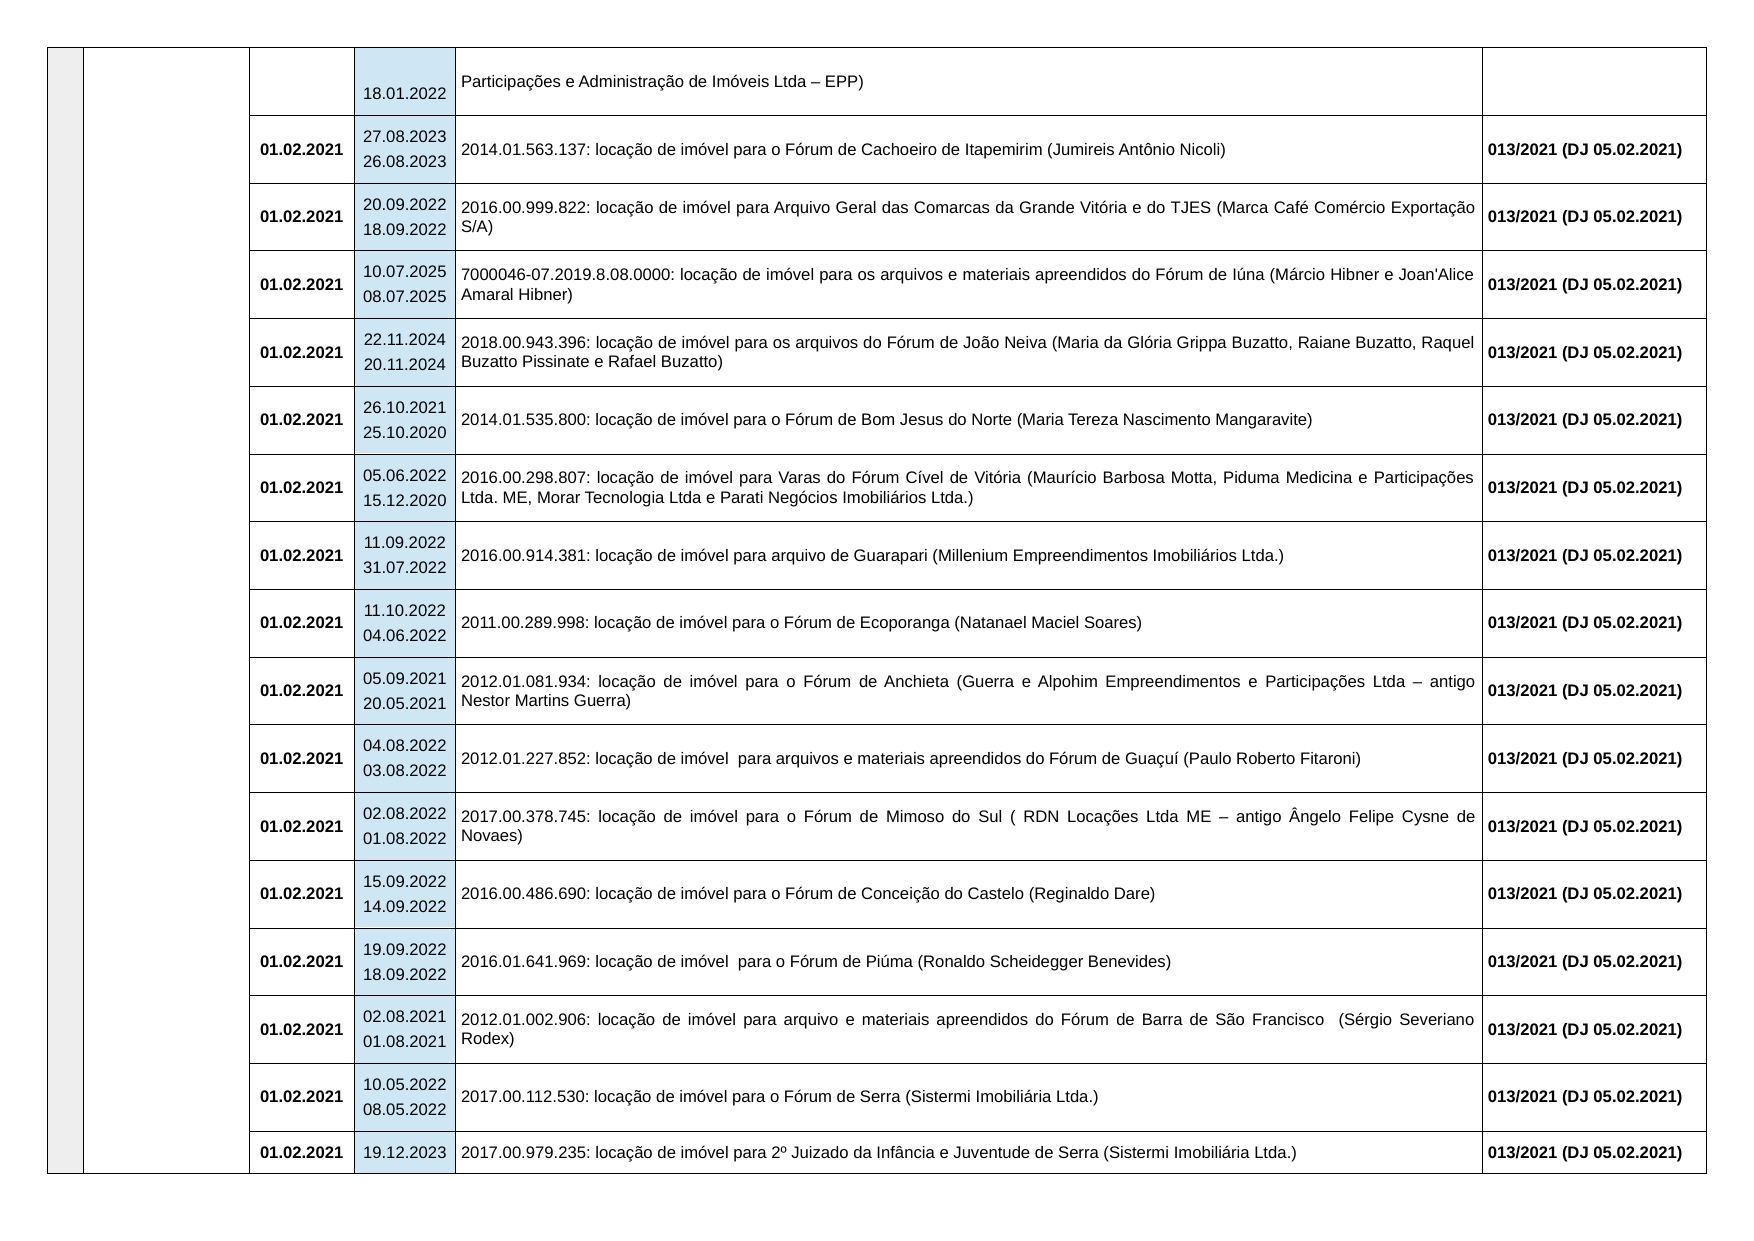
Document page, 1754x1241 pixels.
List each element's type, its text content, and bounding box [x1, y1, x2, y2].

table_cell 013/2021 (DJ 05.02.2021) [1483, 116, 1706, 183]
table_cell [84, 48, 249, 1173]
table_cell 01.02.2021 [250, 387, 354, 453]
table_cell 01.02.2021 [250, 793, 354, 860]
table_cell 04.08.2022 03.08.2022 [355, 725, 455, 792]
table_cell 013/2021 (DJ 05.02.2021) [1483, 319, 1706, 386]
table_cell 01.02.2021 [250, 1132, 354, 1173]
table_cell 2014.01.563.137: locação de imóvel para o Fórum de Cachoeiro de Itapemirim (Jumireis Antônio Nicoli) [456, 116, 1482, 183]
table_cell 2016.00.298.807: locação de imóvel para Varas do Fórum Cível de Vitória (Maurício Barbosa Motta, Piduma Medicina e Participações Ltda. ME, Morar Tecnologia Ltda e Parati Negócios Imobiliários Ltda.) [456, 455, 1482, 521]
table_cell 2018.00.943.396: locação de imóvel para os arquivos do Fórum de João Neiva (Maria da Glória Grippa Buzatto, Raiane Buzatto, Raquel Buzatto Pissinate e Rafael Buzatto) [456, 319, 1482, 386]
table_cell Participações e Administração de Imóveis Ltda – EPP) [456, 48, 1482, 115]
table_cell 01.02.2021 [250, 929, 354, 995]
table_cell 10.07.2025 08.07.2025 [355, 251, 455, 318]
table_cell 01.02.2021 [250, 725, 354, 792]
table_cell 01.02.2021 [250, 455, 354, 521]
table_cell 013/2021 (DJ 05.02.2021) [1483, 387, 1706, 453]
table_cell 02.08.2022 01.08.2022 [355, 793, 455, 860]
table_cell 013/2021 (DJ 05.02.2021) [1483, 522, 1706, 589]
table_cell [250, 48, 354, 115]
table_cell 2012.01.002.906: locação de imóvel para arquivo e materiais apreendidos do Fórum de Barra de São Francisco (Sérgio Severiano Rodex) [456, 996, 1482, 1063]
table_cell 27.08.2023 26.08.2023 [355, 116, 455, 183]
table_cell 01.02.2021 [250, 658, 354, 724]
table_cell 2016.00.914.381: locação de imóvel para arquivo de Guarapari (Millenium Empreendimentos Imobiliários Ltda.) [456, 522, 1482, 589]
table_cell 19.12.2023 [355, 1132, 455, 1173]
table_cell 2012.01.227.852: locação de imóvel para arquivos e materiais apreendidos do Fórum de Guaçuí (Paulo Roberto Fitaroni) [456, 725, 1482, 792]
table_cell [1483, 48, 1706, 115]
table_cell 01.02.2021 [250, 996, 354, 1063]
table_cell 013/2021 (DJ 05.02.2021) [1483, 1064, 1706, 1131]
table_cell 013/2021 (DJ 05.02.2021) [1483, 658, 1706, 724]
table_cell 01.02.2021 [250, 319, 354, 386]
table_cell 7000046-07.2019.8.08.0000: locação de imóvel para os arquivos e materiais apreendidos do Fórum de Iúna (Márcio Hibner e Joan'Alice Amaral Hibner) [456, 251, 1482, 318]
table_cell 10.05.2022 08.05.2022 [355, 1064, 455, 1131]
table_cell 05.09.2021 20.05.2021 [355, 658, 455, 724]
table_cell 2014.01.535.800: locação de imóvel para o Fórum de Bom Jesus do Norte (Maria Tereza Nascimento Mangaravite) [456, 387, 1482, 453]
table_cell 01.02.2021 [250, 1064, 354, 1131]
table_cell 26.10.2021 25.10.2020 [355, 387, 455, 453]
table_cell 22.11.2024 20.11.2024 [355, 319, 455, 386]
table_cell 2017.00.378.745: locação de imóvel para o Fórum de Mimoso do Sul ( RDN Locações Ltda ME – antigo Ângelo Felipe Cysne de Novaes) [456, 793, 1482, 860]
table_cell 20.09.2022 18.09.2022 [355, 184, 455, 250]
table_cell 013/2021 (DJ 05.02.2021) [1483, 455, 1706, 521]
table_cell 2017.00.979.235: locação de imóvel para 2º Juizado da Infância e Juventude de Serra (Sistermi Imobiliária Ltda.) [456, 1132, 1482, 1173]
table_cell 2016.01.641.969: locação de imóvel para o Fórum de Piúma (Ronaldo Scheidegger Benevides) [456, 929, 1482, 995]
table_cell 2011.00.289.998: locação de imóvel para o Fórum de Ecoporanga (Natanael Maciel Soares) [456, 590, 1482, 657]
table_cell 013/2021 (DJ 05.02.2021) [1483, 996, 1706, 1063]
table_cell 01.02.2021 [250, 116, 354, 183]
table_cell 013/2021 (DJ 05.02.2021) [1483, 929, 1706, 995]
table_cell 01.02.2021 [250, 522, 354, 589]
table_cell 15.09.2022 14.09.2022 [355, 861, 455, 927]
table_cell 013/2021 (DJ 05.02.2021) [1483, 793, 1706, 860]
table_cell 013/2021 (DJ 05.02.2021) [1483, 725, 1706, 792]
table_cell 02.08.2021 01.08.2021 [355, 996, 455, 1063]
table_cell 013/2021 (DJ 05.02.2021) [1483, 861, 1706, 927]
table_cell 05.06.2022 15.12.2020 [355, 455, 455, 521]
table_cell 11.10.2022 04.06.2022 [355, 590, 455, 657]
table_cell 2017.00.112.530: locação de imóvel para o Fórum de Serra (Sistermi Imobiliária Ltda.) [456, 1064, 1482, 1131]
table_cell 2012.01.081.934: locação de imóvel para o Fórum de Anchieta (Guerra e Alpohim Empreendimentos e Participações Ltda – antigo Nestor Martins Guerra) [456, 658, 1482, 724]
table_cell 2016.00.486.690: locação de imóvel para o Fórum de Conceição do Castelo (Reginaldo Dare) [456, 861, 1482, 927]
table_cell 19.09.2022 18.09.2022 [355, 929, 455, 995]
table_cell 013/2021 (DJ 05.02.2021) [1483, 1132, 1706, 1173]
table_cell 18.01.2022 [355, 48, 455, 115]
table_cell 013/2021 (DJ 05.02.2021) [1483, 251, 1706, 318]
table_cell 11.09.2022 31.07.2022 [355, 522, 455, 589]
table_cell [48, 48, 83, 1173]
table_cell 013/2021 (DJ 05.02.2021) [1483, 184, 1706, 250]
table_cell 01.02.2021 [250, 861, 354, 927]
table_cell 01.02.2021 [250, 590, 354, 657]
table_cell 01.02.2021 [250, 251, 354, 318]
table_cell 2016.00.999.822: locação de imóvel para Arquivo Geral das Comarcas da Grande Vitória e do TJES (Marca Café Comércio Exportação S/A) [456, 184, 1482, 250]
table_cell 013/2021 (DJ 05.02.2021) [1483, 590, 1706, 657]
table_cell 01.02.2021 [250, 184, 354, 250]
